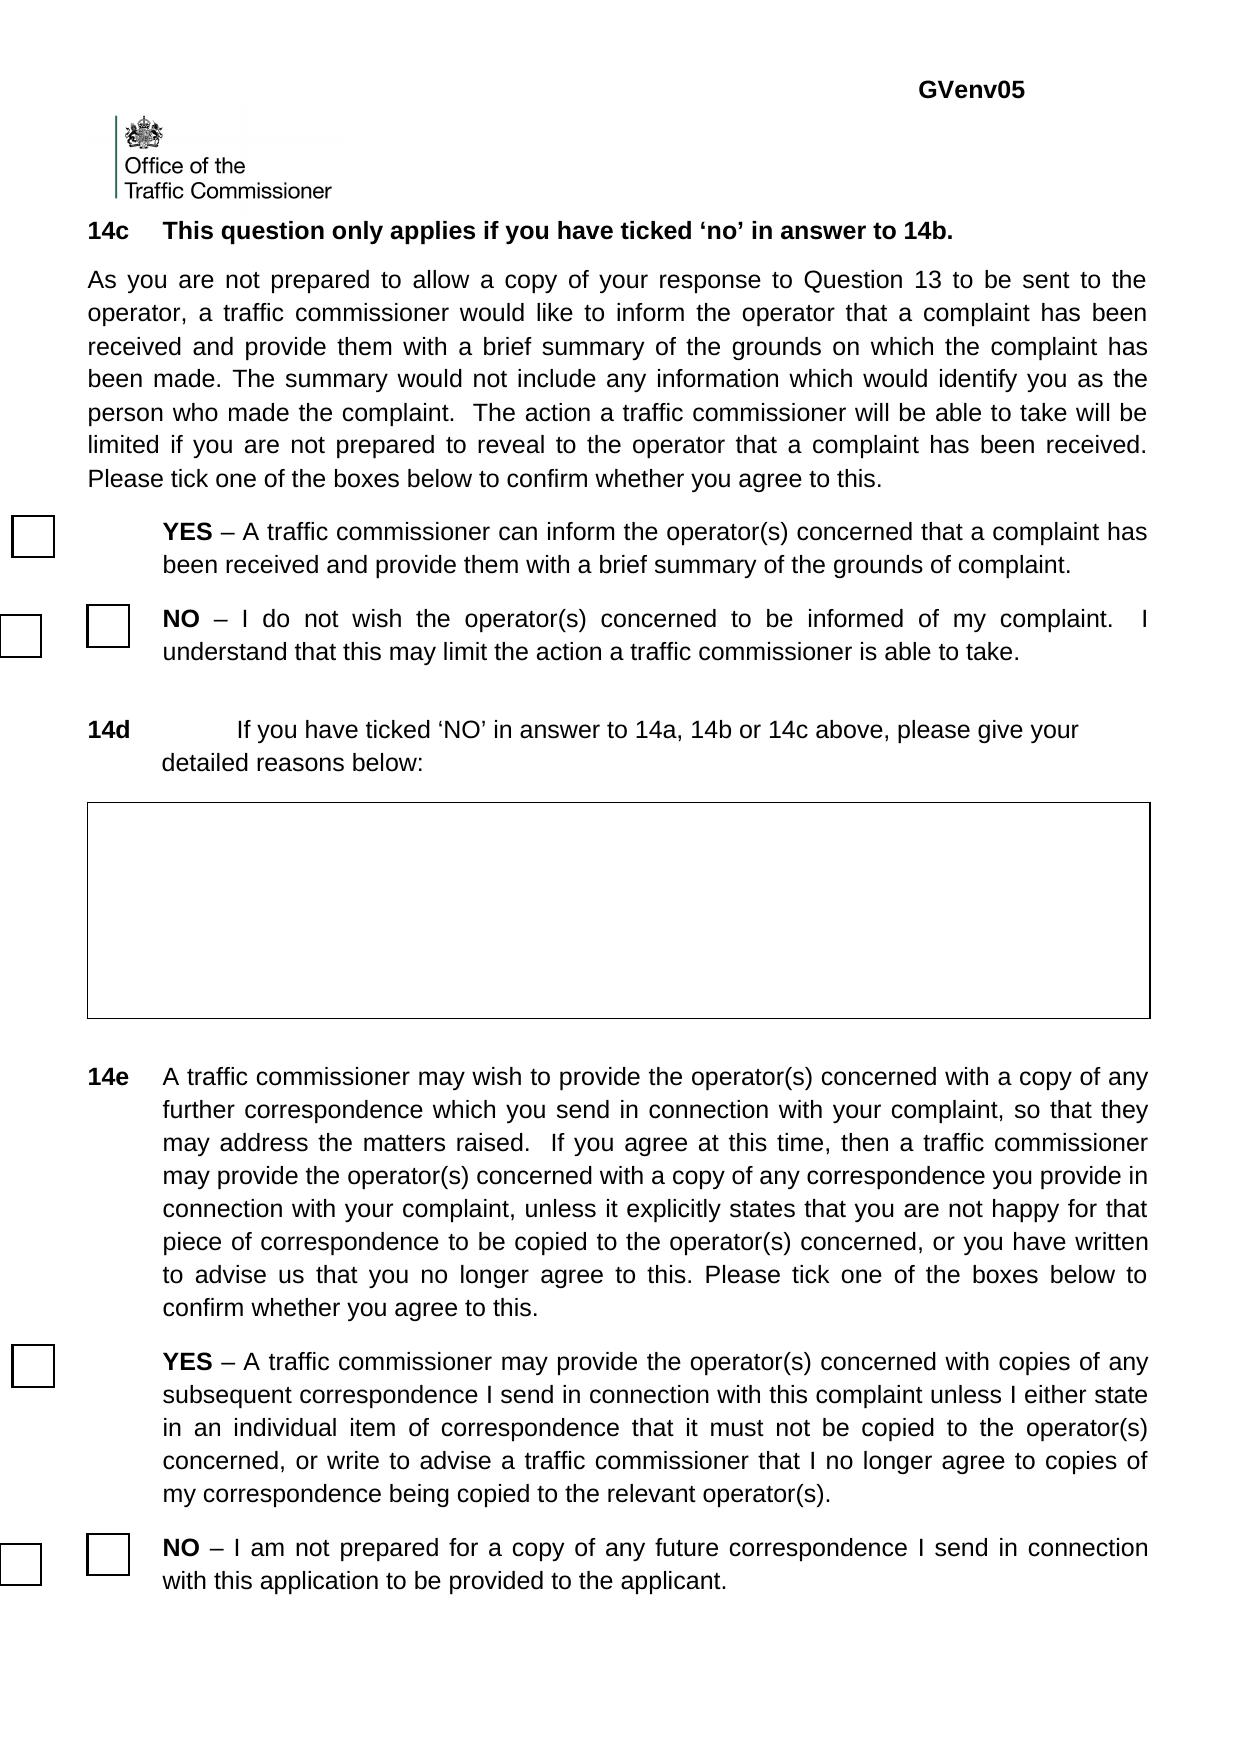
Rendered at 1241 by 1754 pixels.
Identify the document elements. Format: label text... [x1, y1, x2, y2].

text YES – A traffic commissioner can inform the operator(s) concerned that a complaint has been received and provide them with a brief summary of the grounds of complaint. [162, 517, 1150, 579]
text 14e A traffic commissioner may wish to provide the operator(s) concerned with a copy of any further correspondence which you send in connection with your complaint, so that they may address the matters raised. If you agree at this time, then a traffic commissioner may provide the operator(s) concerned with a copy of any correspondence you provide in connection with your complaint, unless it explicitly states that you are not happy for that piece of correspondence to be copied to the operator(s) concerned, or you have written to advise us that you no longer agree to this. Please tick one of the boxes below to confirm whether you agree to this. [87, 1062, 1150, 1322]
text YES – A traffic commissioner may provide the operator(s) concerned with copies of any subsequent correspondence I send in connection with this complaint unless I either state in an individual item of correspondence that it must not be copied to the operator(s) concerned, or write to advise a traffic commissioner that I no longer agree to copies of my correspondence being copied to the relevant operator(s). [162, 1347, 1150, 1508]
text NO – I am not prepared for a copy of any future correspondence I send in connection with this application to be provided to the applicant. [87, 1533, 1150, 1594]
text 14d If you have ticked ‘NO’ in answer to 14a, 14b or 14c above, please give your detailed reasons below: [87, 715, 1150, 776]
table_header [88, 803, 1149, 856]
table_cell [88, 910, 1149, 964]
text NO – I do not wish the operator(s) concerned to be informed of my complaint. I understand that this may limit the action a traffic commissioner is able to take. [87, 604, 1150, 666]
table_cell [88, 964, 1149, 1018]
text 14c This question only applies if you have ticked ‘no’ in answer to 14b. [87, 216, 1150, 244]
table_cell [88, 856, 1149, 910]
text As you are not prepared to allow a copy of your response to Question 13 to be sent to the operator, a traffic commissioner would like to inform the operator that a complaint has been received and provide them with a brief summary of the grounds on which the complaint has been made. The summary would not include any information which would identify you as the person who made the complaint. The action a traffic commissioner will be able to take will be limited if you are not prepared to reveal to the operator that a complaint has been received. Please tick one of the boxes below to confirm whether you agree to this. [87, 265, 1150, 492]
